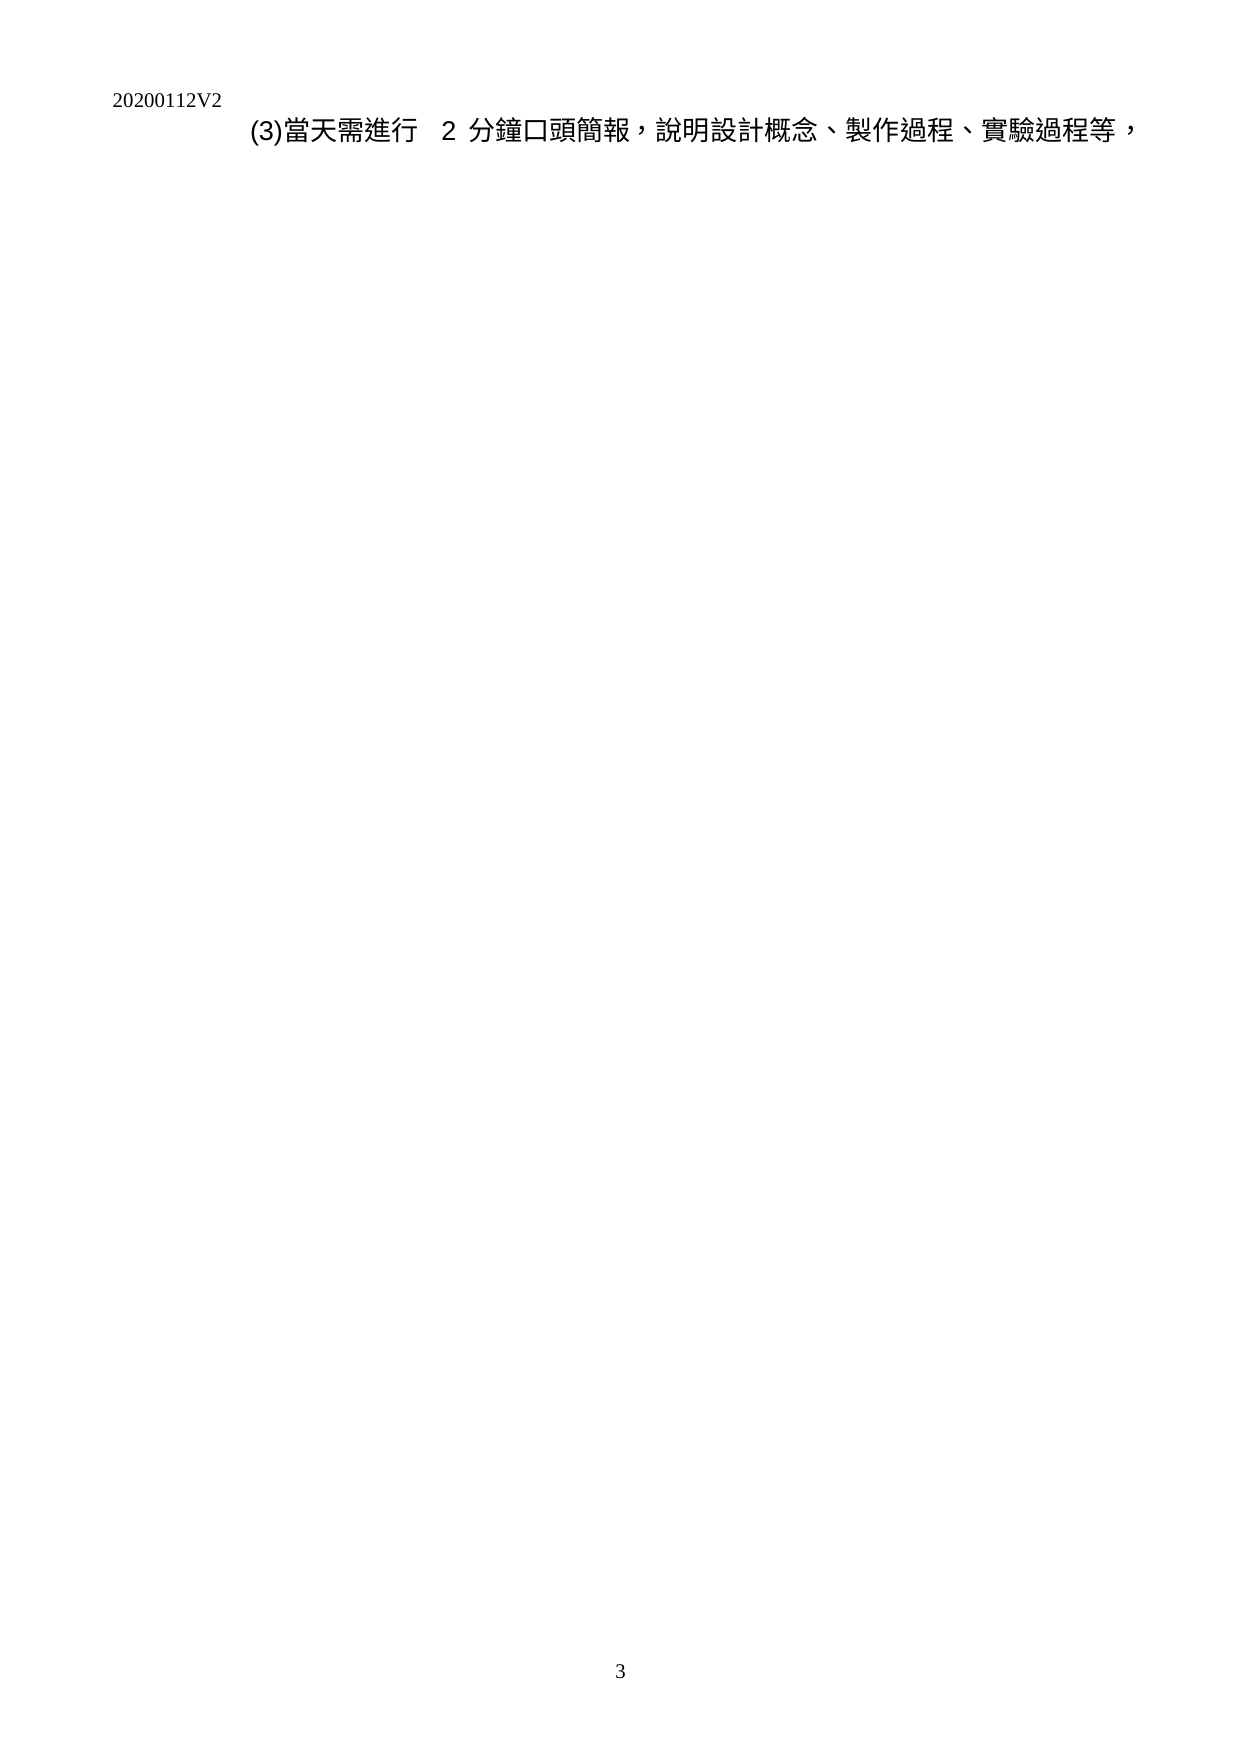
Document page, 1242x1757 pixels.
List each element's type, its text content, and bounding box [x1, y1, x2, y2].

text (3)當天需進行 2 分鐘口頭簡報，說明設計概念、製作過程、實驗過程等， [250, 112, 1150, 148]
